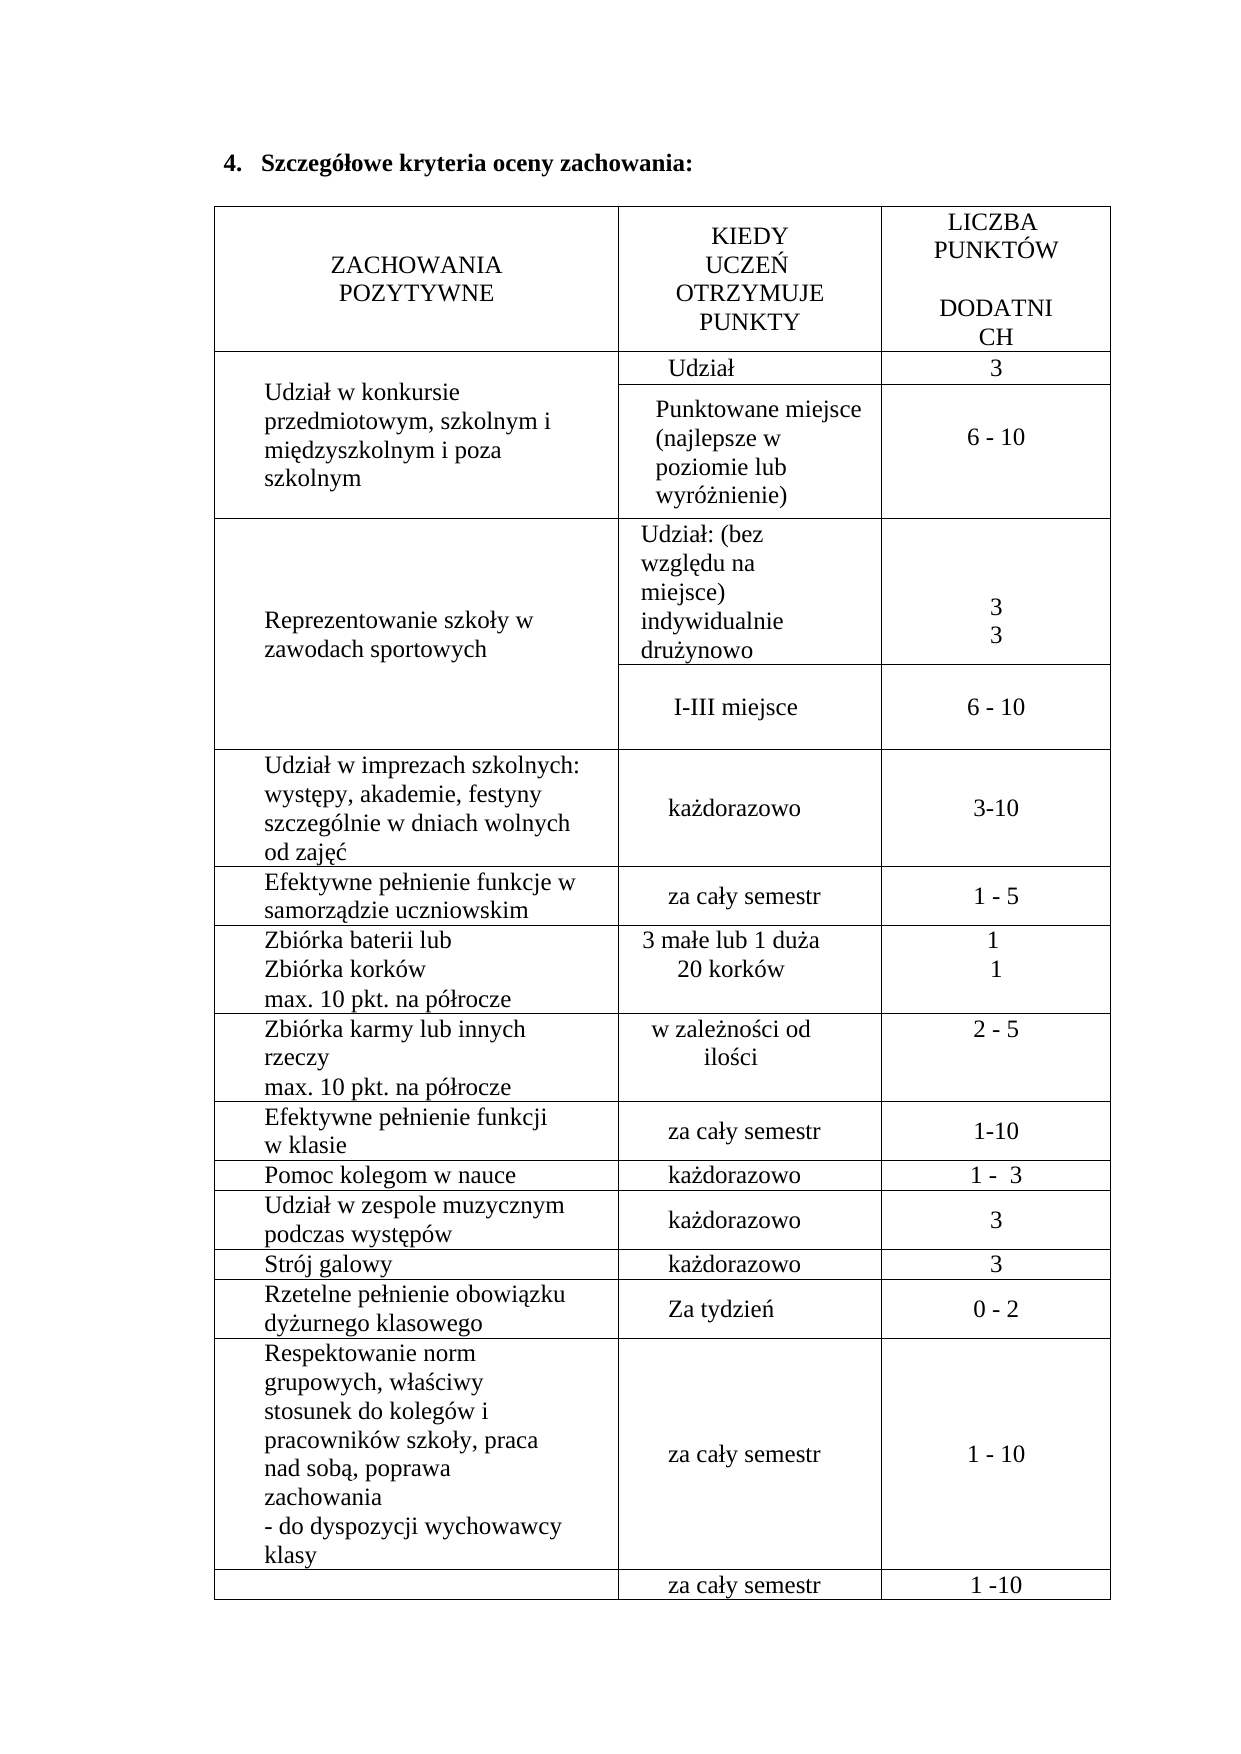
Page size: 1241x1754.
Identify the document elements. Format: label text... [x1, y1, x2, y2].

table_cell Zbiórka baterii lub Zbiórka korków max. 10 pkt. na półrocze [215, 926, 618, 1013]
table_cell 3 [882, 1250, 1110, 1278]
table_cell Udział [619, 352, 881, 384]
table_cell za cały semestr [619, 867, 881, 924]
table_cell Respektowanie norm grupowych, właściwy stosunek do kolegów i pracowników szkoły, praca nad sobą, poprawa zachowania - do dyspozycji wychowawcy klasy [215, 1339, 618, 1569]
table_cell 0 - 2 [882, 1280, 1110, 1337]
table_header ZACHOWANIA POZYTYWNE [215, 207, 618, 351]
table_cell Strój galowy [215, 1250, 618, 1278]
table_cell I-III miejsce [619, 665, 881, 749]
table_cell Udział w imprezach szkolnych: występy, akademie, festyny szczególnie w dniach wolnych od zajęć [215, 750, 618, 866]
table_cell 3 [882, 1191, 1110, 1248]
table_cell Udział: (bez względu na miejsce) indywidualnie drużynowo [619, 519, 881, 664]
table_cell Efektywne pełnienie funkcje w samorządzie uczniowskim [215, 867, 618, 924]
table_cell 3 3 [882, 519, 1110, 664]
table_cell w zależności od ilości [619, 1014, 881, 1101]
table_cell [215, 1570, 618, 1599]
table_cell 1 - 10 [882, 1339, 1110, 1569]
table_cell 1-10 [882, 1102, 1110, 1159]
table_cell Udział w zespole muzycznym podczas występów [215, 1191, 618, 1248]
table_cell Efektywne pełnienie funkcji w klasie [215, 1102, 618, 1159]
table_cell Za tydzień [619, 1280, 881, 1337]
table_header LICZBA PUNKTÓW DODATNICH [882, 207, 1110, 351]
table_cell 1 - 3 [882, 1161, 1110, 1189]
table_cell każdorazowo [619, 1191, 881, 1248]
table_cell 1 1 [882, 926, 1110, 1013]
table_cell 1 -10 [882, 1570, 1110, 1599]
table_cell za cały semestr [619, 1102, 881, 1159]
table_cell Zbiórka karmy lub innych rzeczy max. 10 pkt. na półrocze [215, 1014, 618, 1101]
table_cell Rzetelne pełnienie obowiązku dyżurnego klasowego [215, 1280, 618, 1337]
table_cell każdorazowo [619, 1250, 881, 1278]
table_cell każdorazowo [619, 750, 881, 866]
table_cell 1 - 5 [882, 867, 1110, 924]
table_cell za cały semestr [619, 1570, 881, 1599]
table_cell każdorazowo [619, 1161, 881, 1189]
list Szczegółowe kryteria oceny zachowania: [223, 148, 1054, 176]
table_cell Pomoc kolegom w nauce [215, 1161, 618, 1189]
table_cell 6 - 10 [882, 665, 1110, 749]
table_cell za cały semestr [619, 1339, 881, 1569]
table_cell 3 małe lub 1 duża 20 korków [619, 926, 881, 1013]
table_header KIEDY UCZEŃ OTRZYMUJE PUNKTY [619, 207, 881, 351]
table_cell Punktowane miejsce (najlepsze w poziomie lub wyróżnienie) [619, 385, 881, 518]
table_cell Udział w konkursie przedmiotowym, szkolnym i międzyszkolnym i poza szkolnym [215, 352, 618, 518]
table_cell Reprezentowanie szkoły w zawodach sportowych [215, 519, 618, 749]
table_cell 3-10 [882, 750, 1110, 866]
table_cell 6 - 10 [882, 385, 1110, 518]
table_cell 3 [882, 352, 1110, 384]
table_cell 2 - 5 [882, 1014, 1110, 1101]
